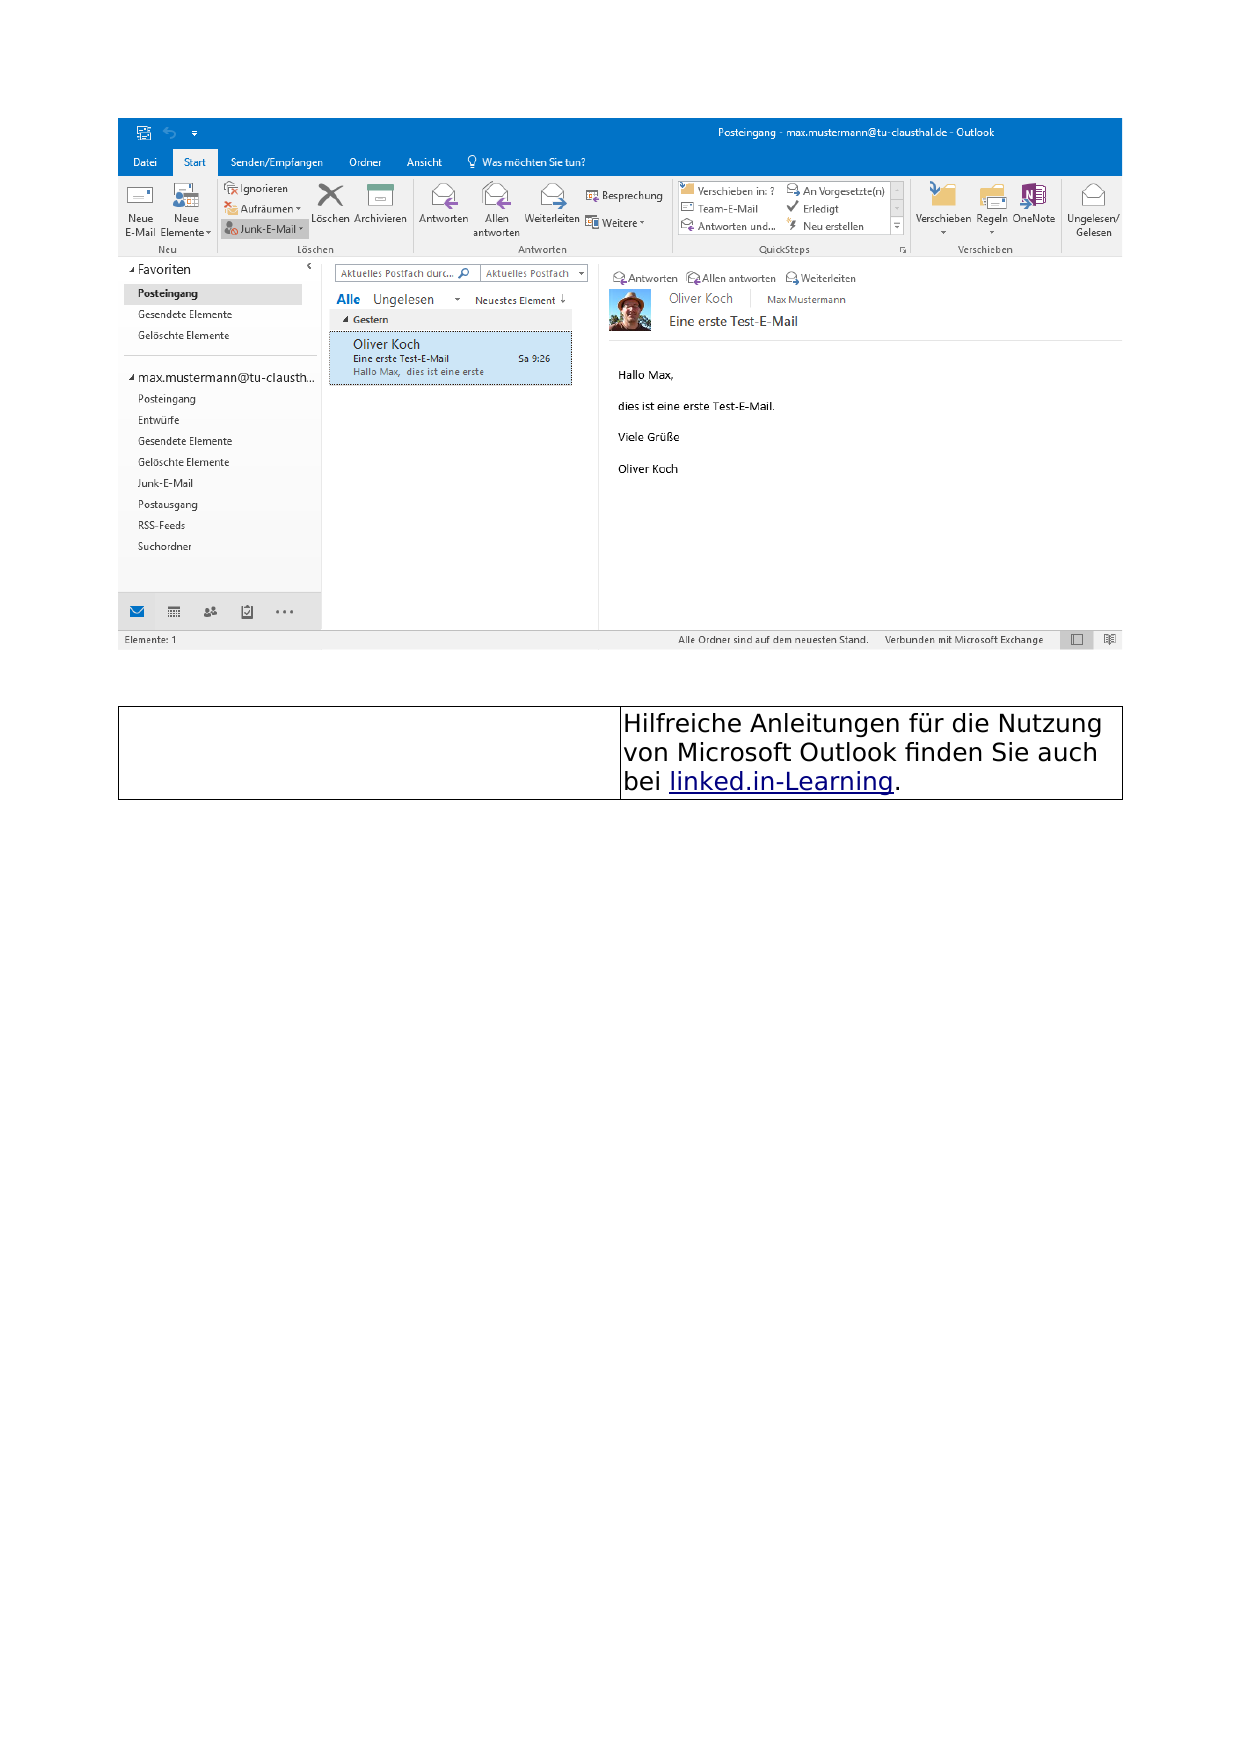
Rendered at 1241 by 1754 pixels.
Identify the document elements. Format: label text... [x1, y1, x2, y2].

picture [118, 118, 1123, 650]
table_header [119, 707, 620, 799]
table_header Hilfreiche Anleitungen für die Nutzung von Microsoft Outlook finden Sie auch bei linked.in-Learning. [621, 707, 1122, 799]
